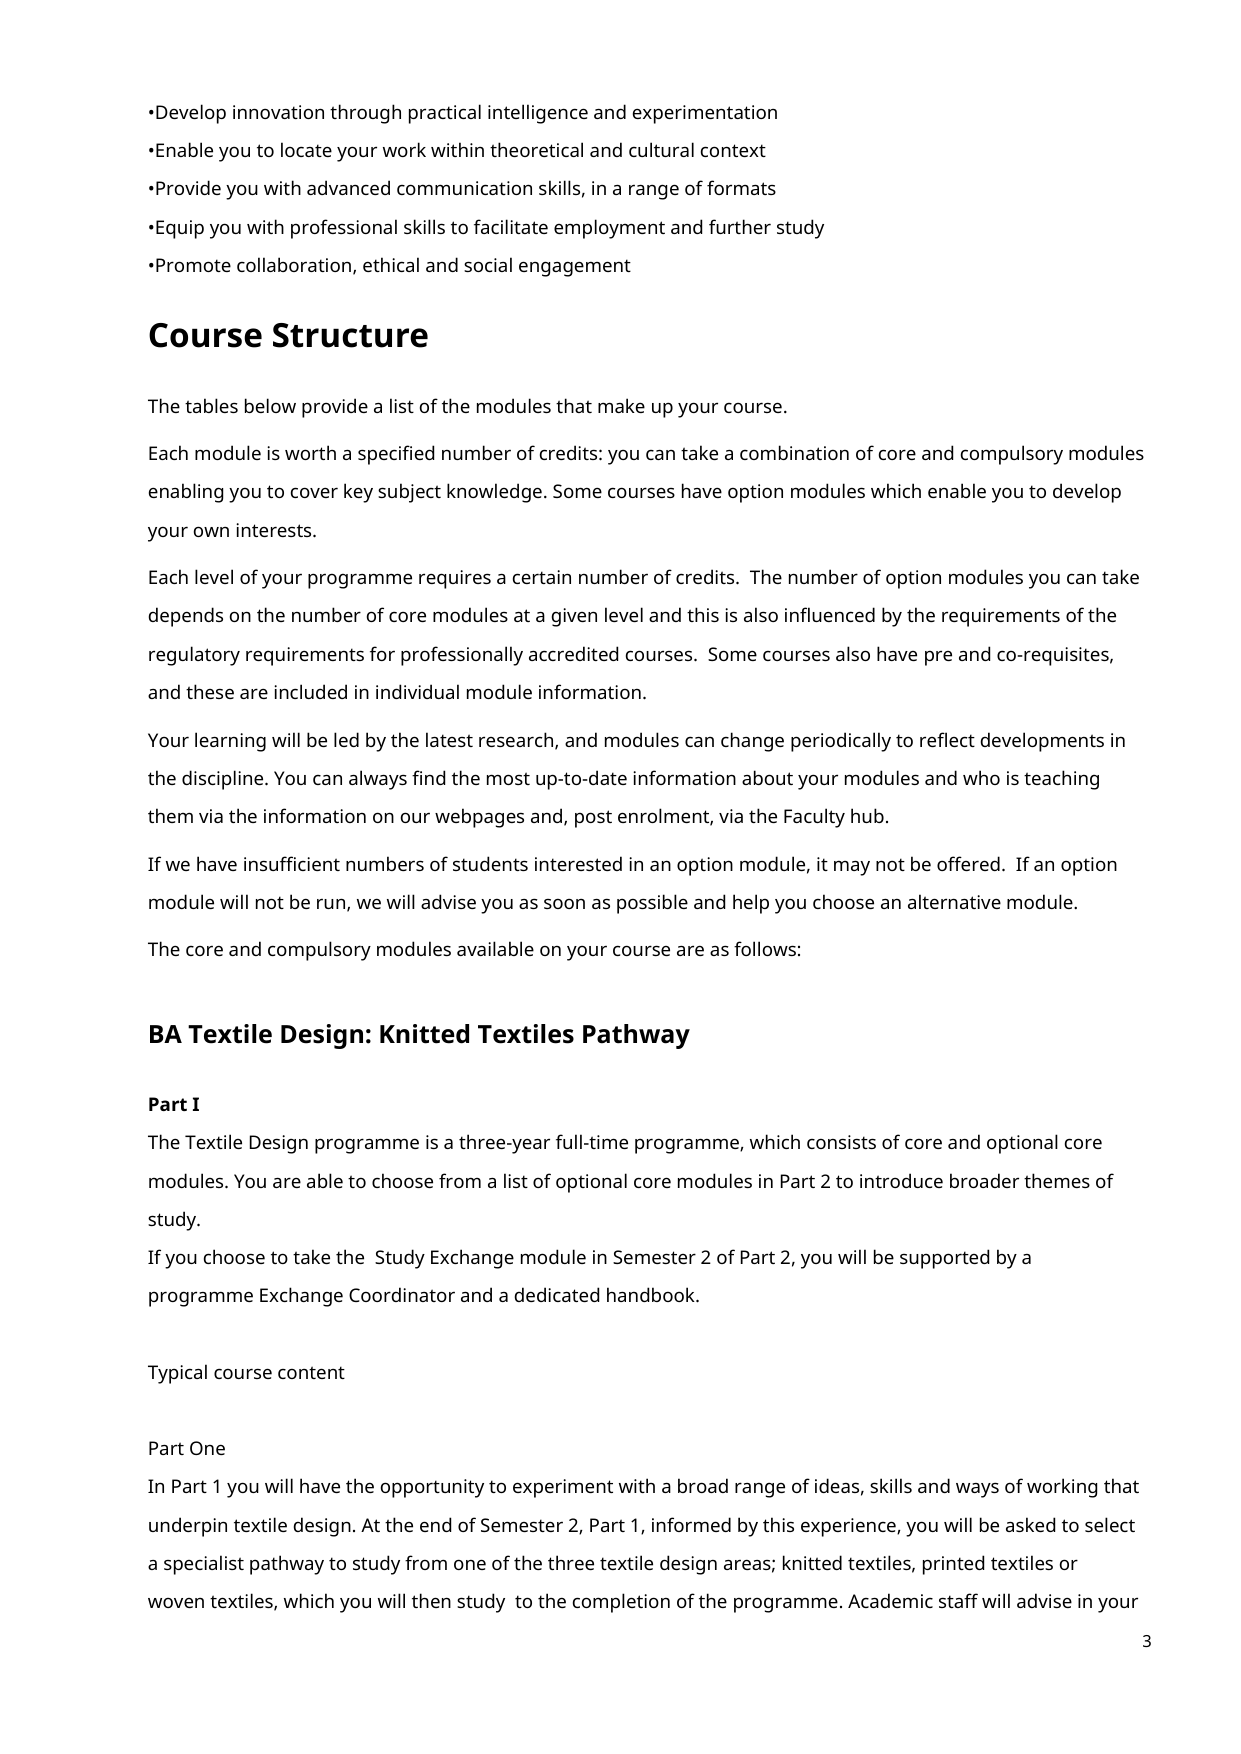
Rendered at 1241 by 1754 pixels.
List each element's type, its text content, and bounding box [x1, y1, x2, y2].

text The core and compulsory modules available on your course are as follows: [148, 937, 1152, 962]
text Each module is worth a specified number of credits: you can take a combination of core and compulsory modules enabling you to cover key subject knowledge. Some courses have option modules which enable you to develop your own interests. [148, 441, 1152, 542]
text Each level of your programme requires a certain number of credits. The number of option modules you can take depends on the number of core modules at a given level and this is also influenced by the requirements of the regulatory requirements for professionally accredited courses. Some courses also have pre and co-requisites, and these are included in individual module information. [148, 564, 1152, 705]
text Your learning will be led by the latest research, and modules can change periodically to reflect developments in the discipline. You can always find the most up-to-date information about your modules and who is teaching them via the information on our webpages and, post enrolment, via the Faculty hub. [148, 727, 1152, 829]
text The tables below provide a list of the modules that make up your course. [148, 393, 1152, 418]
table_header BA Textile Design: Knitted Textiles Pathway [136, 984, 1152, 1053]
table_cell Part I The Textile Design programme is a three-year full-time programme, which consists of core and optional core modules. You are able to choose from a list of optional core modules in Part 2 to introduce broader themes of study. If you choose to take the Study Exchange module in Semester 2 of Part 2, you will be supported by a programme Exchange Coordinator and a dedicated handbook. Typical course content Part One In Part 1 you will have the opportunity to experiment with a broad range of ideas, skills and ways of working that underpin textile design. At the end of Semester 2, Part 1, informed by this experience, you will be asked to select a specialist pathway to study from one of the three textile design areas; knitted textiles, printed textiles or woven textiles, which you will then study to the completion of the programme. Academic staff will advise in your [136, 1053, 1152, 1614]
subtitle Course Structure [148, 312, 1152, 358]
text •Develop innovation through practical intelligence and experimentation •Enable you to locate your work within theoretical and cultural context •Provide you with advanced communication skills, in a range of formats •Equip you with professional skills to facilitate employment and further study •Promote collaboration, ethical and social engagement [148, 99, 1152, 278]
text If we have insufficient numbers of students interested in an option module, it may not be offered. If an option module will not be run, we will advise you as soon as possible and help you choose an alternative module. [148, 851, 1152, 915]
